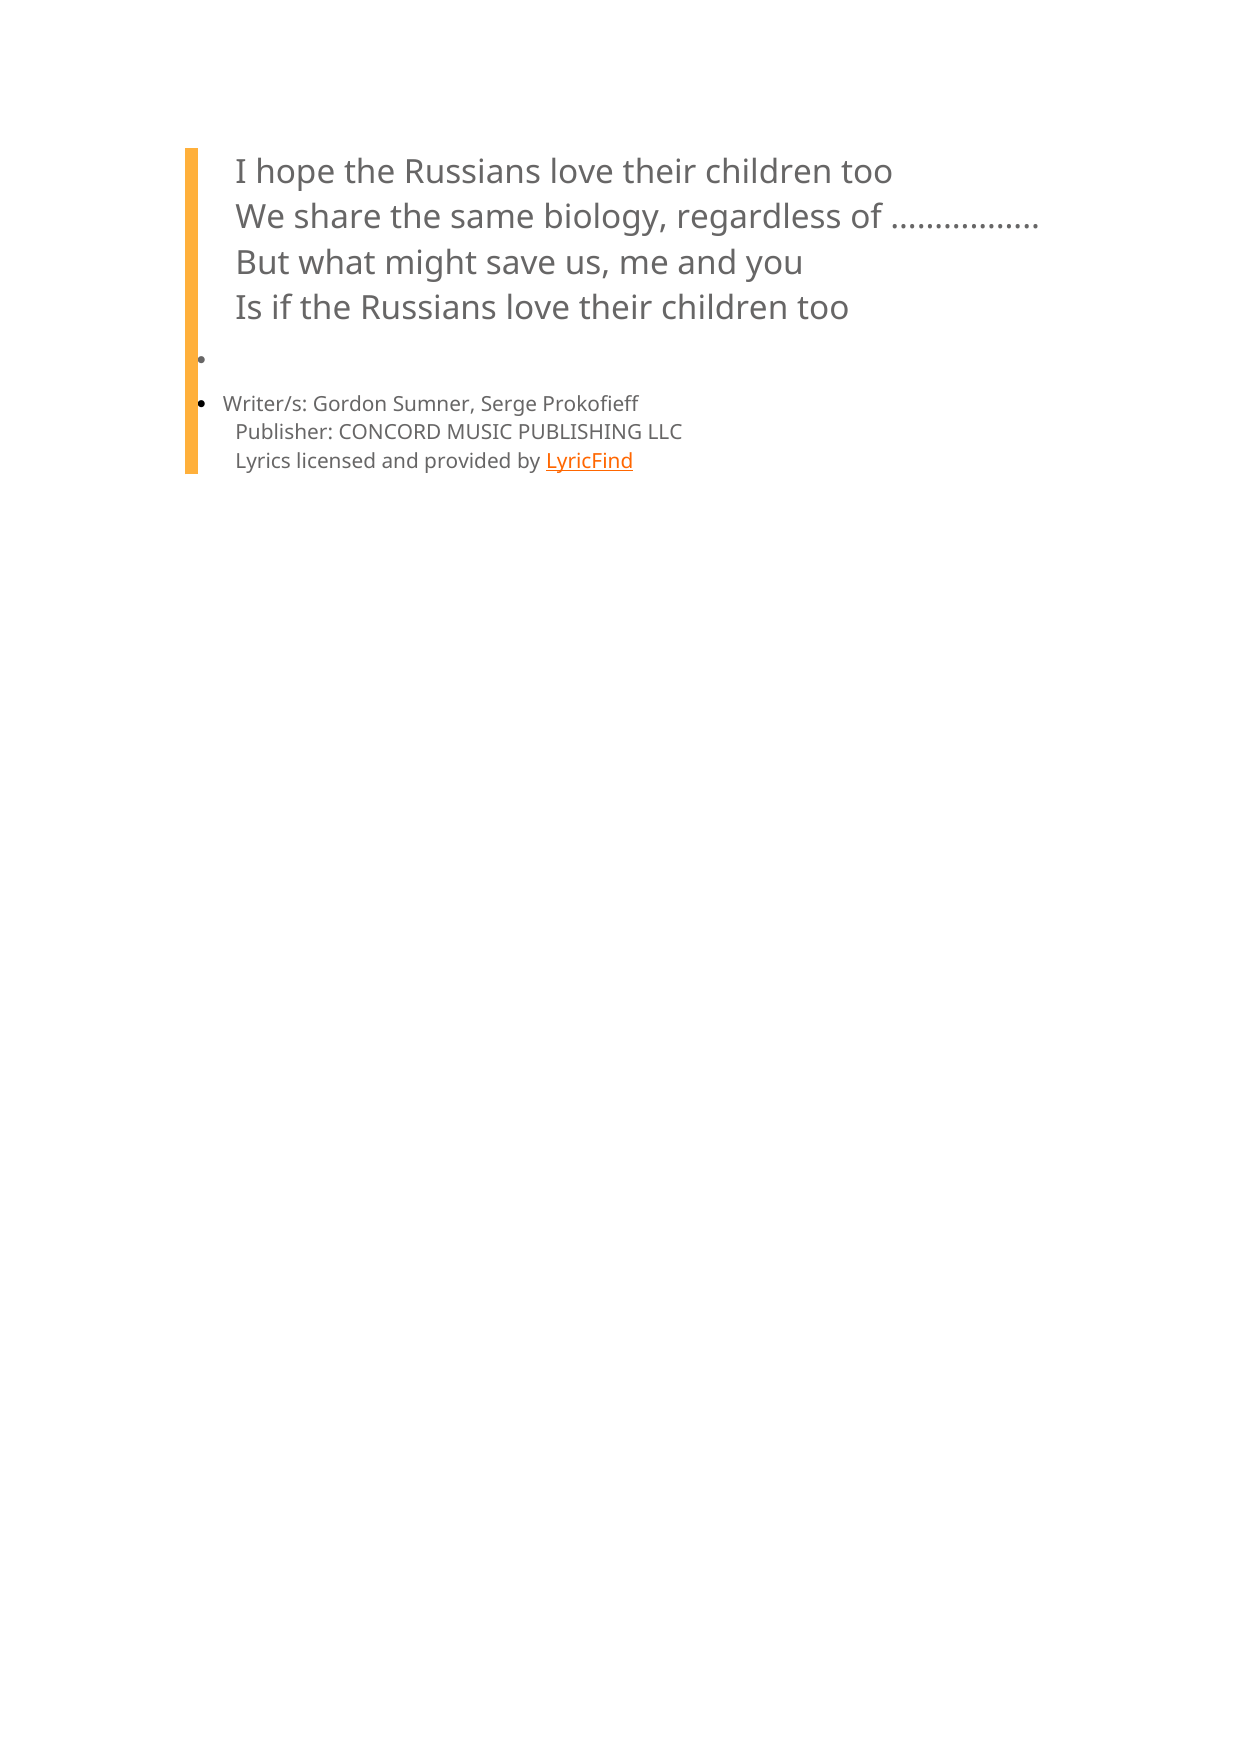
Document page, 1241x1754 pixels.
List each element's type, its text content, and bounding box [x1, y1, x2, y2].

list Writer/s: Gordon Sumner, Serge Prokofieff Publisher: CONCORD MUSIC PUBLISHING LLC Lyrics licensed and provided by LyricFind [198, 389, 1093, 474]
list I hope the Russians love their children too We share the same biology, regardless of …………….. But what might save us, me and you Is if the Russians love their children too [198, 148, 1093, 329]
